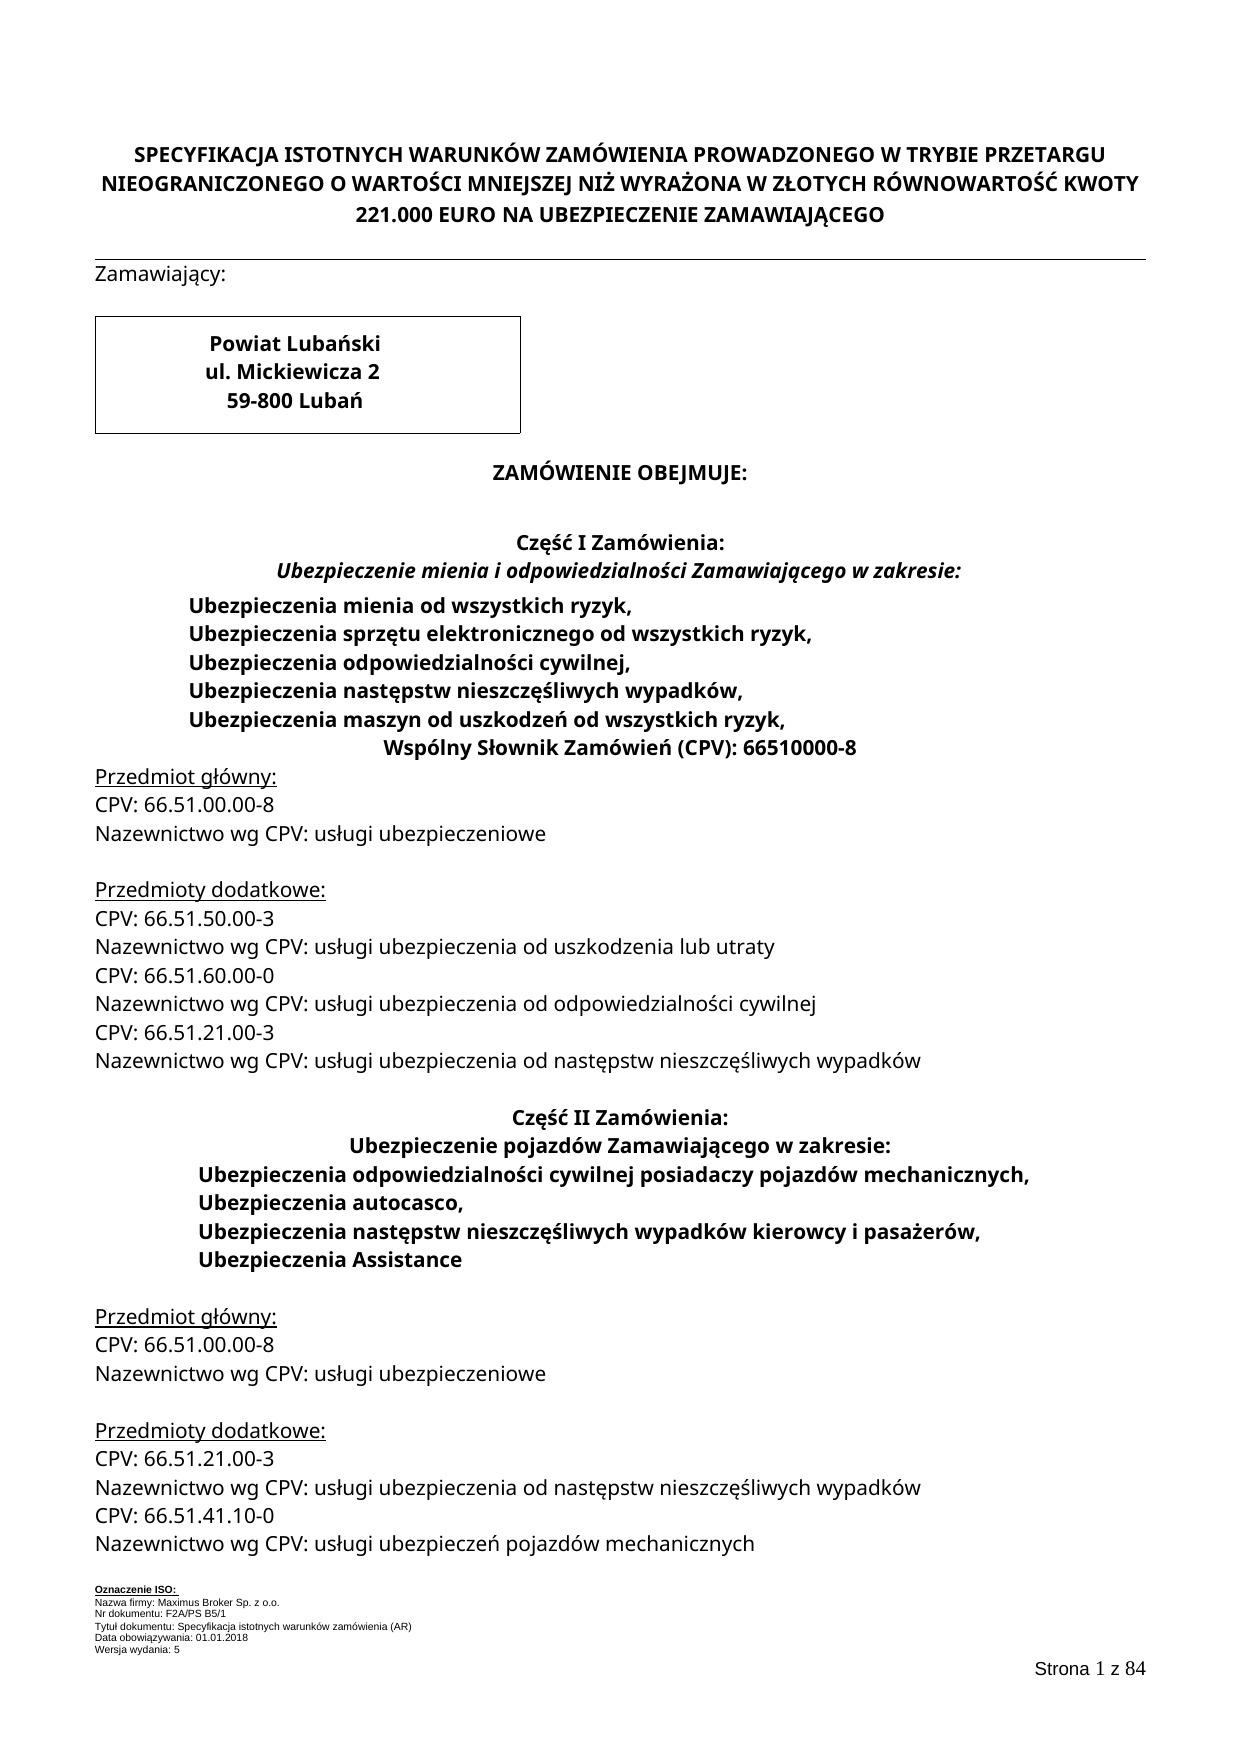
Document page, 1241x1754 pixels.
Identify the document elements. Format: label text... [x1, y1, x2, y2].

text Ubezpieczenia sprzętu elektronicznego od wszystkich ryzyk, [188, 619, 1146, 648]
text CPV: 66.51.21.00-3 [94, 1018, 1146, 1046]
text Część II Zamówienia: [94, 1103, 1146, 1131]
text Zamawiający: [94, 259, 1146, 288]
text CPV: 66.51.00.00-8 [94, 1331, 1146, 1359]
text Ubezpieczenia następstw nieszczęśliwych wypadków kierowcy i pasażerów, [198, 1217, 1146, 1245]
text Ubezpieczenia maszyn od uszkodzeń od wszystkich ryzyk, [188, 705, 1146, 733]
text Ubezpieczenie pojazdów Zamawiającego w zakresie: [94, 1131, 1146, 1160]
text CPV: 66.51.50.00-3 [94, 904, 1146, 932]
text Nazewnictwo wg CPV: usługi ubezpieczenia od następstw nieszczęśliwych wypadków [94, 1046, 1146, 1074]
text Ubezpieczenia mienia od wszystkich ryzyk, [188, 591, 1146, 619]
text Przedmioty dodatkowe: [94, 876, 1146, 904]
text Przedmioty dodatkowe: [94, 1416, 1146, 1444]
text SPECYFIKACJA ISTOTNYCH WARUNKÓW ZAMÓWIENIA PROWADZONEGO W TRYBIE PRZETARGU NIEOGRANICZONEGO O WARTOŚCI MNIEJSZEJ NIŻ WYRAŻONA W ZŁOTYCH RÓWNOWARTOŚĆ KWOTY 221.000 EURO NA UBEZPIECZENIE ZAMAWIAJĄCEGO [94, 141, 1146, 229]
text Ubezpieczenia autocasco, [198, 1188, 1146, 1217]
text Nazewnictwo wg CPV: usługi ubezpieczeniowe [94, 819, 1146, 847]
text Nazewnictwo wg CPV: usługi ubezpieczenia od następstw nieszczęśliwych wypadków [94, 1473, 1146, 1501]
text Nazewnictwo wg CPV: usługi ubezpieczeniowe [94, 1359, 1146, 1387]
subtitle Ubezpieczenie mienia i odpowiedzialności Zamawiającego w zakresie: [94, 556, 1146, 585]
text Powiat Lubański [96, 317, 520, 345]
text CPV: 66.51.60.00-0 [94, 961, 1146, 989]
text Nazewnictwo wg CPV: usługi ubezpieczenia od uszkodzenia lub utraty [94, 932, 1146, 961]
text Nazewnictwo wg CPV: usługi ubezpieczenia od odpowiedzialności cywilnej [94, 989, 1146, 1018]
text Wspólny Słownik Zamówień (CPV): 66510000-8 [94, 733, 1146, 762]
text Ubezpieczenia następstw nieszczęśliwych wypadków, [188, 676, 1146, 705]
text Ubezpieczenia Assistance [198, 1245, 1146, 1274]
text CPV: 66.51.00.00-8 [94, 790, 1146, 819]
text ul. Mickiewicza 2 [96, 345, 520, 373]
text Przedmiot główny: [94, 762, 1146, 790]
text Nazewnictwo wg CPV: usługi ubezpieczeń pojazdów mechanicznych [94, 1529, 1146, 1558]
text Ubezpieczenia odpowiedzialności cywilnej, [188, 648, 1146, 676]
title ZAMÓWIENIE OBEJMUJE: [94, 458, 1146, 487]
text Część I Zamówienia: [94, 528, 1146, 556]
text Ubezpieczenia odpowiedzialności cywilnej posiadaczy pojazdów mechanicznych, [198, 1160, 1146, 1188]
text Przedmiot główny: [94, 1302, 1146, 1331]
text 59-800 Lubań [96, 373, 520, 433]
text CPV: 66.51.41.10-0 [94, 1501, 1146, 1529]
text CPV: 66.51.21.00-3 [94, 1444, 1146, 1473]
